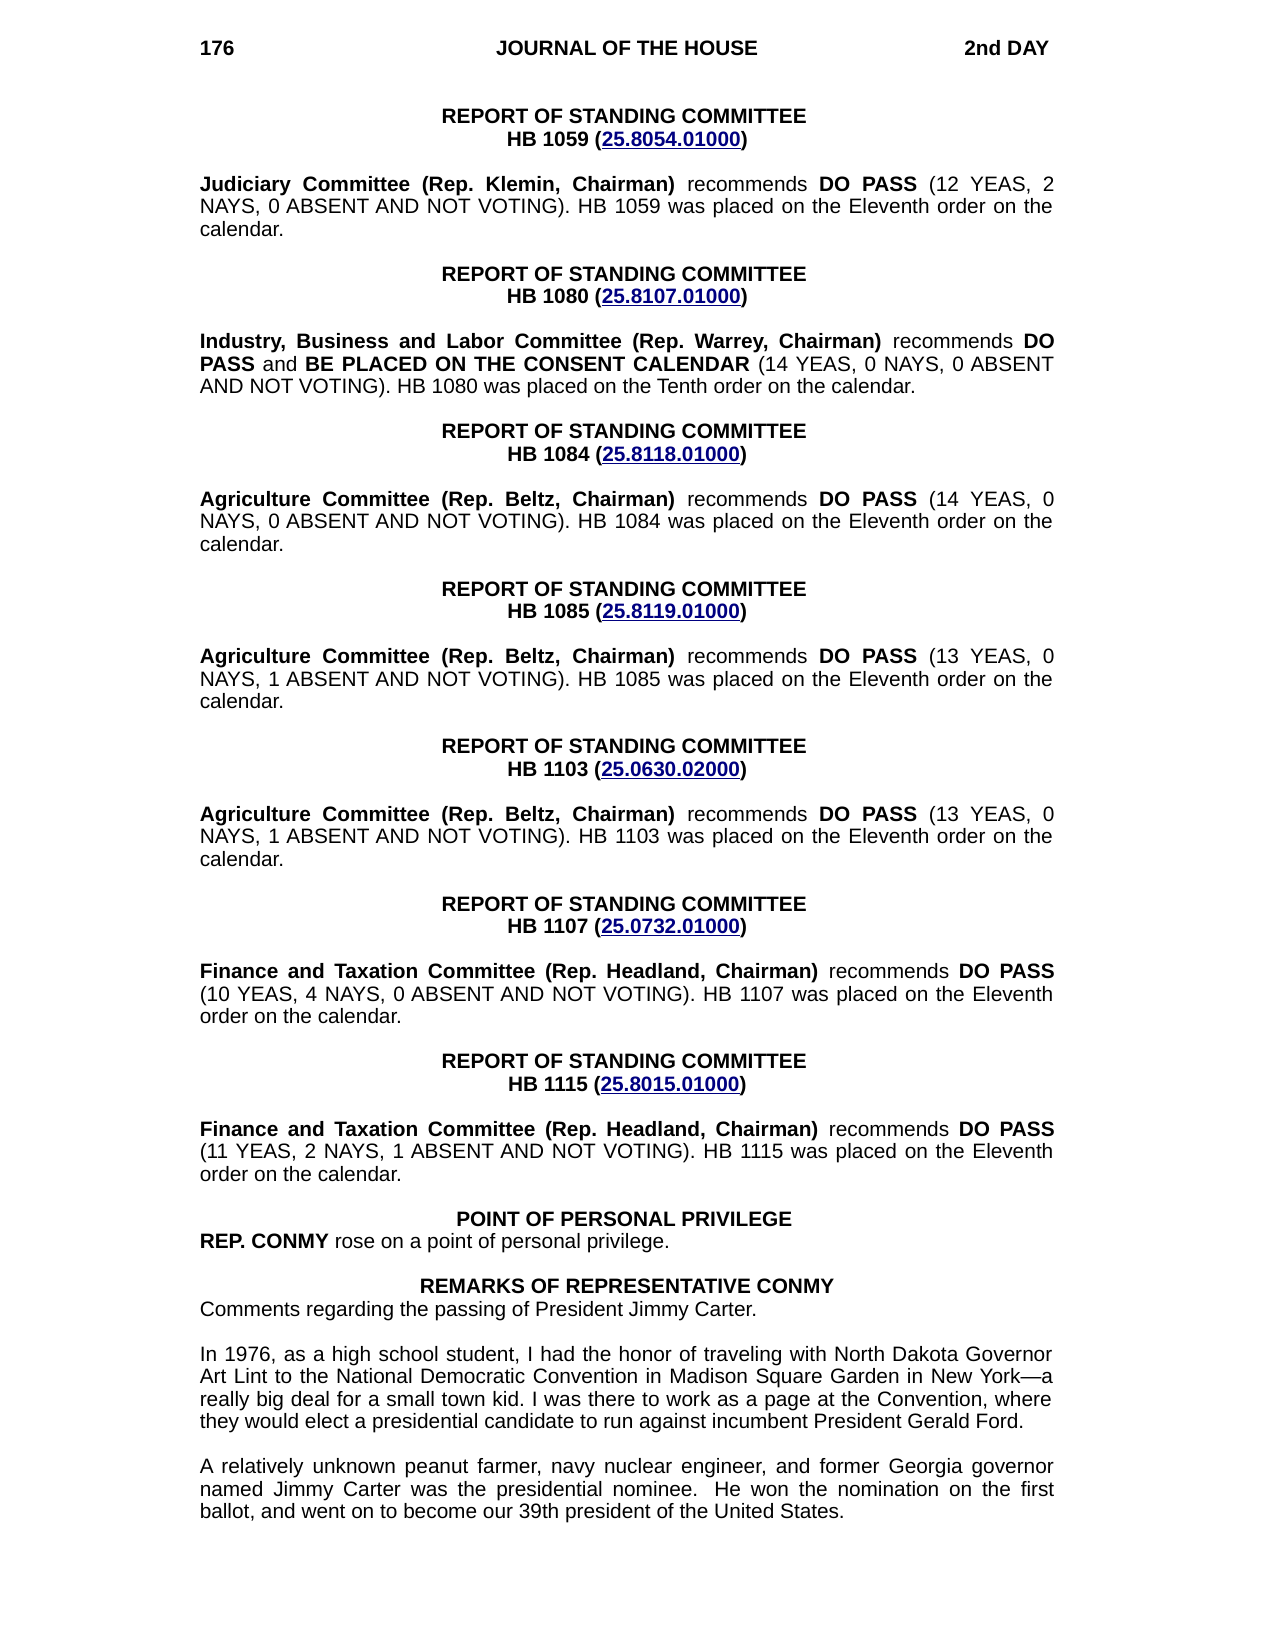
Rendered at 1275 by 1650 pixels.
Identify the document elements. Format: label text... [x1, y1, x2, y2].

text REPORT OF STANDING COMMITTEE HB 1059 (25.8054.01000) [199, 106, 1054, 151]
text Agriculture Committee (Rep. Beltz, Chairman) recommends DO PASS (13 YEAS, 0 NAYS, 1 ABSENT AND NOT VOTING). HB 1103 was placed on the Eleventh order on the calendar. [199, 803, 1054, 871]
text REP. CONMY rose on a point of personal privilege. [199, 1231, 1054, 1253]
text A relatively unknown peanut farmer, navy nuclear engineer, and former Georgia governor named Jimmy Carter was the presidential nominee. He won the nomination on the first ballot, and went on to become our 39th president of the United States. [199, 1456, 1054, 1523]
text Judiciary Committee (Rep. Klemin, Chairman) recommends DO PASS (12 YEAS, 2 NAYS, 0 ABSENT AND NOT VOTING). HB 1059 was placed on the Eleventh order on the calendar. [199, 173, 1054, 241]
text REPORT OF STANDING COMMITTEE HB 1084 (25.8118.01000) [199, 421, 1054, 466]
text REPORT OF STANDING COMMITTEE HB 1107 (25.0732.01000) [199, 893, 1054, 938]
text REPORT OF STANDING COMMITTEE HB 1115 (25.8015.01000) [199, 1051, 1054, 1096]
text REMARKS OF REPRESENTATIVE CONMY [199, 1276, 1054, 1298]
text Agriculture Committee (Rep. Beltz, Chairman) recommends DO PASS (14 YEAS, 0 NAYS, 0 ABSENT AND NOT VOTING). HB 1084 was placed on the Eleventh order on the calendar. [199, 488, 1054, 556]
text POINT OF PERSONAL PRIVILEGE [199, 1208, 1054, 1231]
text REPORT OF STANDING COMMITTEE HB 1080 (25.8107.01000) [199, 263, 1054, 308]
text In 1976, as a high school student, I had the honor of traveling with North Dakota Governor Art Lint to the National Democratic Convention in Madison Square Garden in New York—a really big deal for a small town kid. I was there to work as a page at the Convention, where they would elect a presidential candidate to run against incumbent President Gerald Ford. [199, 1343, 1054, 1433]
text REPORT OF STANDING COMMITTEE HB 1085 (25.8119.01000) [199, 578, 1054, 623]
text Finance and Taxation Committee (Rep. Headland, Chairman) recommends DO PASS (11 YEAS, 2 NAYS, 1 ABSENT AND NOT VOTING). HB 1115 was placed on the Eleventh order on the calendar. [199, 1118, 1054, 1186]
text Industry, Business and Labor Committee (Rep. Warrey, Chairman) recommends DO PASS and BE PLACED ON THE CONSENT CALENDAR (14 YEAS, 0 NAYS, 0 ABSENT AND NOT VOTING). HB 1080 was placed on the Tenth order on the calendar. [199, 331, 1054, 398]
text Comments regarding the passing of President Jimmy Carter. [199, 1298, 1054, 1321]
text REPORT OF STANDING COMMITTEE HB 1103 (25.0630.02000) [199, 736, 1054, 781]
text Agriculture Committee (Rep. Beltz, Chairman) recommends DO PASS (13 YEAS, 0 NAYS, 1 ABSENT AND NOT VOTING). HB 1085 was placed on the Eleventh order on the calendar. [199, 646, 1054, 713]
text Finance and Taxation Committee (Rep. Headland, Chairman) recommends DO PASS (10 YEAS, 4 NAYS, 0 ABSENT AND NOT VOTING). HB 1107 was placed on the Eleventh order on the calendar. [199, 961, 1054, 1028]
